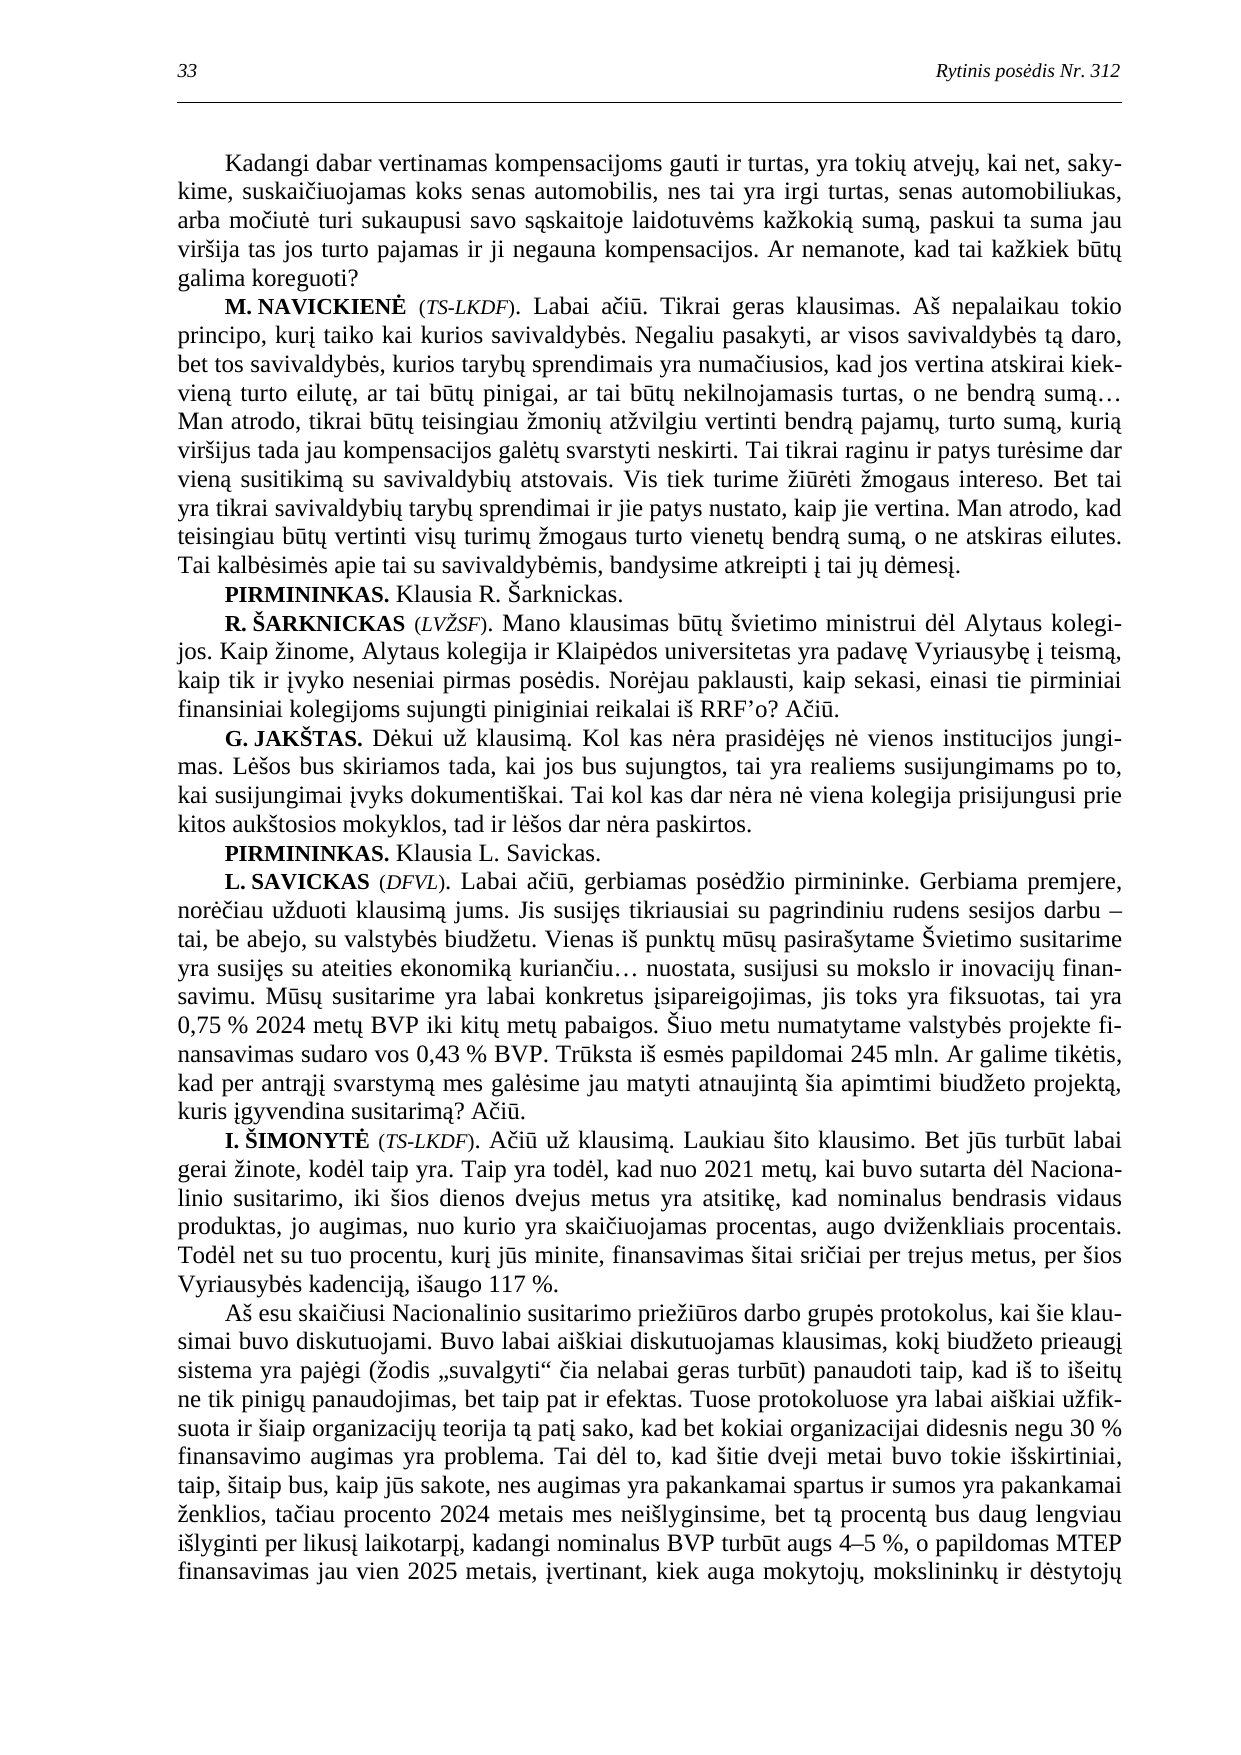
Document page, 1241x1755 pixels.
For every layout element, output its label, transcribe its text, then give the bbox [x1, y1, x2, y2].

text R. ŠARKNICKAS (LVŽSF). Ma­no klau­si­mas bū­tų švie­ti­mo mi­nist­rui dėl Aly­taus ko­le­gi­jos. Kaip ži­no­me, Aly­taus ko­le­gi­ja ir Klai­pė­dos uni­ver­si­te­tas yra pa­da­vę Vy­riau­sy­bę į teis­mą, kaip tik ir įvy­ko ne­se­niai pir­mas po­sė­dis. No­rė­jau pa­klaus­ti, kaip se­ka­si, ei­na­si tie pir­mi­niai fi­nan­si­niai ko­le­gi­joms su­jung­ti pi­ni­gi­niai rei­ka­lai iš RRF’o? Ačiū. [177, 608, 1122, 723]
text L. SAVICKAS (DFVL). La­bai ačiū, ger­bia­mas po­sė­džio pir­mi­nin­ke. Ger­bia­ma prem­je­re, no­rė­čiau už­duo­ti klau­si­mą jums. Jis su­si­jęs tik­riau­siai su pa­grin­di­niu ru­dens se­si­jos dar­bu – tai, be abe­jo, su vals­ty­bės biu­dže­tu. Vie­nas iš punk­tų mū­sų pa­si­ra­šy­ta­me Švie­ti­mo su­si­ta­ri­me yra su­si­jęs su at­ei­ties eko­no­mi­ką ku­rian­čiu… nuo­sta­ta, su­si­ju­si su moks­lo ir ino­va­ci­jų fi­nan­sa­vi­mu. Mū­sų su­si­ta­ri­me yra la­bai kon­kre­tus įsi­pa­rei­go­ji­mas, jis toks yra fik­suo­tas, tai yra 0,75 % 2024 me­tų BVP iki ki­tų me­tų pa­bai­gos. Šiuo me­tu nu­ma­ty­ta­me vals­ty­bės pro­jek­te fi­nan­sa­vi­mas su­da­ro vos 0,43 % BVP. Trūks­ta iš es­mės pa­pil­do­mai 245 mln. Ar ga­li­me ti­kė­tis, kad per ant­rą­jį svars­ty­mą mes ga­lė­si­me jau ma­ty­ti at­nau­jin­tą šia ap­im­ti­mi biu­dže­to pro­jek­tą, ku­ris įgy­ven­di­na su­si­ta­ri­mą? Ačiū. [177, 866, 1122, 1125]
text PIRMININKAS. Klau­sia R. Šar­knic­kas. [177, 579, 1122, 608]
text PIRMININKAS. Klau­sia L. Sa­vic­kas. [177, 838, 1122, 866]
text Aš esu skai­čiu­si Na­cio­na­li­nio su­si­ta­ri­mo prie­žiū­ros dar­bo gru­pės pro­to­ko­lus, kai šie klau­si­mai bu­vo dis­ku­tuo­ja­mi. Bu­vo la­bai aiš­kiai dis­ku­tuo­ja­mas klau­si­mas, ko­kį biu­dže­to prie­au­gį sis­te­ma yra pa­jė­gi (žo­dis „su­val­gy­ti“ čia ne­la­bai ge­ras tur­būt) pa­nau­do­ti taip, kad iš to iš­ei­tų ne tik pi­ni­gų pa­nau­do­ji­mas, bet taip pat ir efek­tas. Tuo­se pro­to­ko­luo­se yra la­bai aiš­kiai už­fik­suo­ta ir šiaip or­ga­ni­za­ci­jų te­ori­ja tą pa­tį sa­ko, kad bet ko­kiai or­ga­ni­za­ci­jai di­des­nis ne­gu 30 % fi­nan­sa­vi­mo au­gi­mas yra pro­ble­ma. Tai dėl to, kad ši­tie dve­ji me­tai bu­vo to­kie iš­skir­ti­niai, taip, ši­taip bus, kaip jūs sa­ko­te, nes au­gi­mas yra pa­kan­ka­mai spar­tus ir su­mos yra pa­kan­ka­mai žen­klios, ta­čiau pro­cen­to 2024 me­tais mes ne­iš­ly­gin­si­me, bet tą pro­cen­tą bus daug leng­viau iš­ly­gin­ti per li­ku­sį lai­ko­tar­pį, ka­dan­gi no­mi­na­lus BVP tur­būt augs 4–5 %, o pa­pil­do­mas MTEP fi­nan­sa­vi­mas jau vien 2025 me­tais, įver­ti­nant, kiek au­ga mo­ky­to­jų, moks­li­nin­kų ir dės­ty­to­jų [177, 1298, 1122, 1585]
text G. JAKŠTAS. Dė­kui už klau­si­mą. Kol kas nė­ra pra­si­dė­jęs nė vie­nos ins­ti­tu­ci­jos jun­gi­mas. Lė­šos bus ski­ria­mos ta­da, kai jos bus su­jung­tos, tai yra re­a­liems su­si­jun­gi­mams po to, kai su­si­jun­gi­mai įvyks do­ku­men­tiš­kai. Tai kol kas dar nė­ra nė vie­na ko­le­gi­ja pri­si­jun­gu­si prie ki­tos aukš­to­sios mo­kyk­los, tad ir lė­šos dar nė­ra pa­skir­tos. [177, 723, 1122, 838]
text M. NAVICKIENĖ (TS-LKDF). La­bai ačiū. Tik­rai ge­ras klau­si­mas. Aš ne­pa­lai­kau to­kio prin­ci­po, ku­rį tai­ko kai ku­rios sa­vi­val­dy­bės. Ne­ga­liu pa­sa­ky­ti, ar vi­sos sa­vi­val­dy­bės tą da­ro, bet tos sa­vi­val­dy­bės, ku­rios ta­ry­bų spren­di­mais yra nu­ma­čiu­sios, kad jos ver­ti­na at­ski­rai kiek­vie­ną tur­to ei­lu­tę, ar tai bū­tų pi­ni­gai, ar tai bū­tų ne­kil­no­ja­ma­sis tur­tas, o ne ben­drą su­mą… Man at­ro­do, tik­rai bū­tų tei­sin­giau žmo­nių at­žvil­giu ver­tin­ti ben­drą pa­ja­mų, tur­to su­mą, ku­rią vir­ši­jus ta­da jau kom­pen­sa­ci­jos ga­lė­tų svars­ty­ti ne­skir­ti. Tai tik­rai ra­gi­nu ir pa­tys tu­rė­si­me dar vie­ną su­si­ti­ki­mą su sa­vi­val­dy­bių at­sto­vais. Vis tiek tu­ri­me žiū­rė­ti žmo­gaus in­te­re­so. Bet tai yra tik­rai sa­vi­val­dy­bių ta­ry­bų spren­di­mai ir jie pa­tys nu­sta­to, kaip jie ver­ti­na. Man at­ro­do, kad tei­sin­giau bū­tų ver­tin­ti vi­sų tu­ri­mų žmo­gaus tur­to vie­ne­tų ben­drą su­mą, o ne at­ski­ras ei­lu­tes. Tai kal­bė­si­mės apie tai su sa­vi­val­dy­bė­mis, ban­dy­si­me at­kreip­ti į tai jų dė­me­sį. [177, 291, 1122, 579]
text I. ŠIMONYTĖ (TS-LKDF). Ačiū už klau­si­mą. Lau­kiau ši­to klau­si­mo. Bet jūs tur­būt la­bai ge­rai ži­no­te, ko­dėl taip yra. Taip yra to­dėl, kad nuo 2021 me­tų, kai bu­vo su­tar­ta dėl Na­cio­na­li­nio su­si­ta­ri­mo, iki šios die­nos dve­jus me­tus yra at­si­ti­kę, kad no­mi­na­lus ben­dra­sis vi­daus pro­duk­tas, jo au­gi­mas, nuo ku­rio yra skai­čiuo­ja­mas pro­cen­tas, au­go dvi­žen­kliais pro­cen­tais. To­dėl net su tuo pro­cen­tu, ku­rį jūs mi­ni­te, fi­nan­sa­vi­mas ši­tai sri­čiai per tre­jus me­tus, per šios Vy­riau­sy­bės ka­den­ci­ją, iš­au­go 117 %. [177, 1125, 1122, 1298]
text Ka­dan­gi da­bar ver­ti­na­mas kom­pen­sa­ci­joms gau­ti ir tur­tas, yra to­kių at­ve­jų, kai net, sa­ky­ki­me, su­skai­čiuo­ja­mas koks se­nas au­to­mo­bi­lis, nes tai yra ir­gi tur­tas, se­nas au­to­mo­bi­liu­kas, ar­ba mo­čiu­tė tu­ri su­kau­pu­si sa­vo są­skai­to­je lai­do­tu­vėms kaž­ko­kią su­mą, pas­kui ta su­ma jau vir­ši­ja tas jos tur­to pa­ja­mas ir ji ne­gau­na kom­pen­sa­ci­jos. Ar ne­ma­no­te, kad tai kaž­kiek bū­tų ga­li­ma ko­re­guo­ti? [177, 148, 1122, 291]
